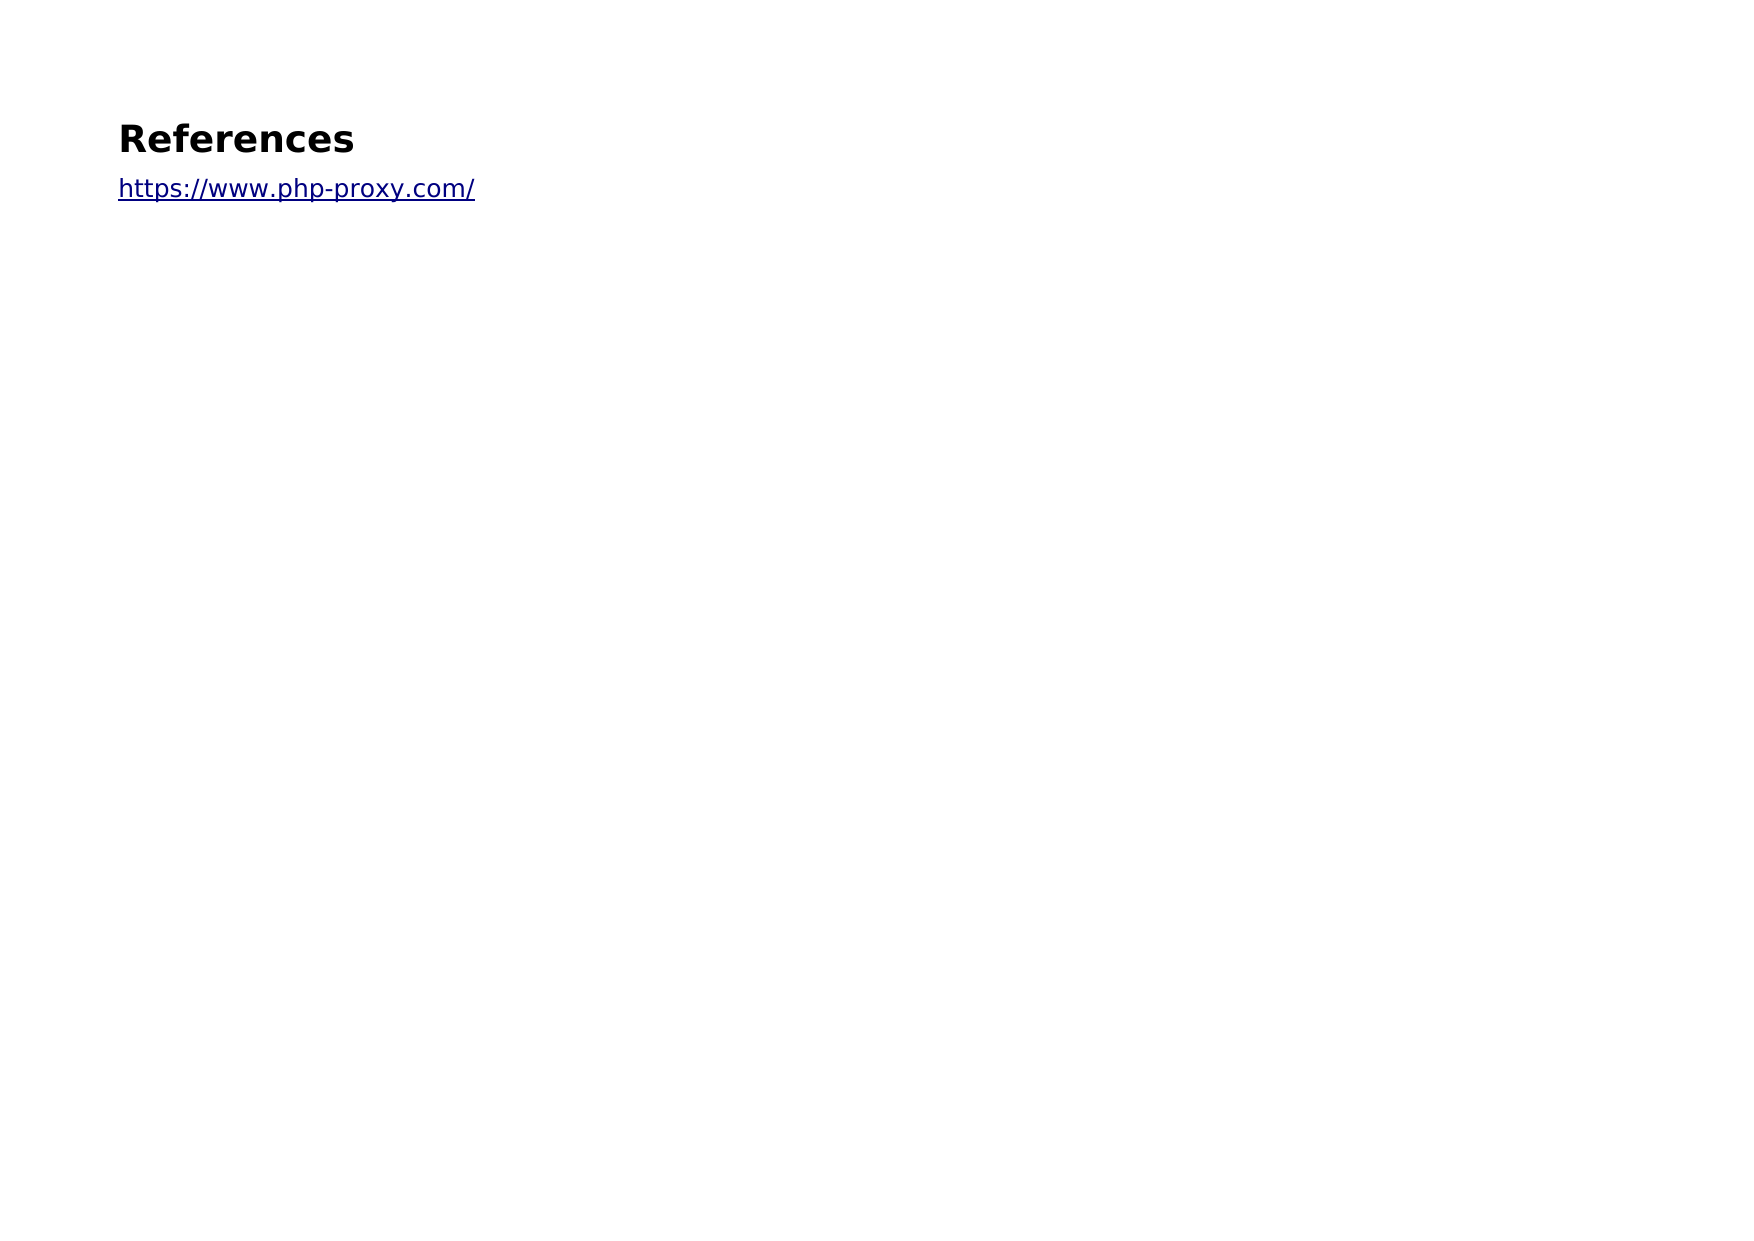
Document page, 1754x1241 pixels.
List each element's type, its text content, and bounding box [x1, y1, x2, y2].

text https://www.php-proxy.com/ [118, 174, 1636, 203]
subtitle References [118, 118, 1636, 162]
